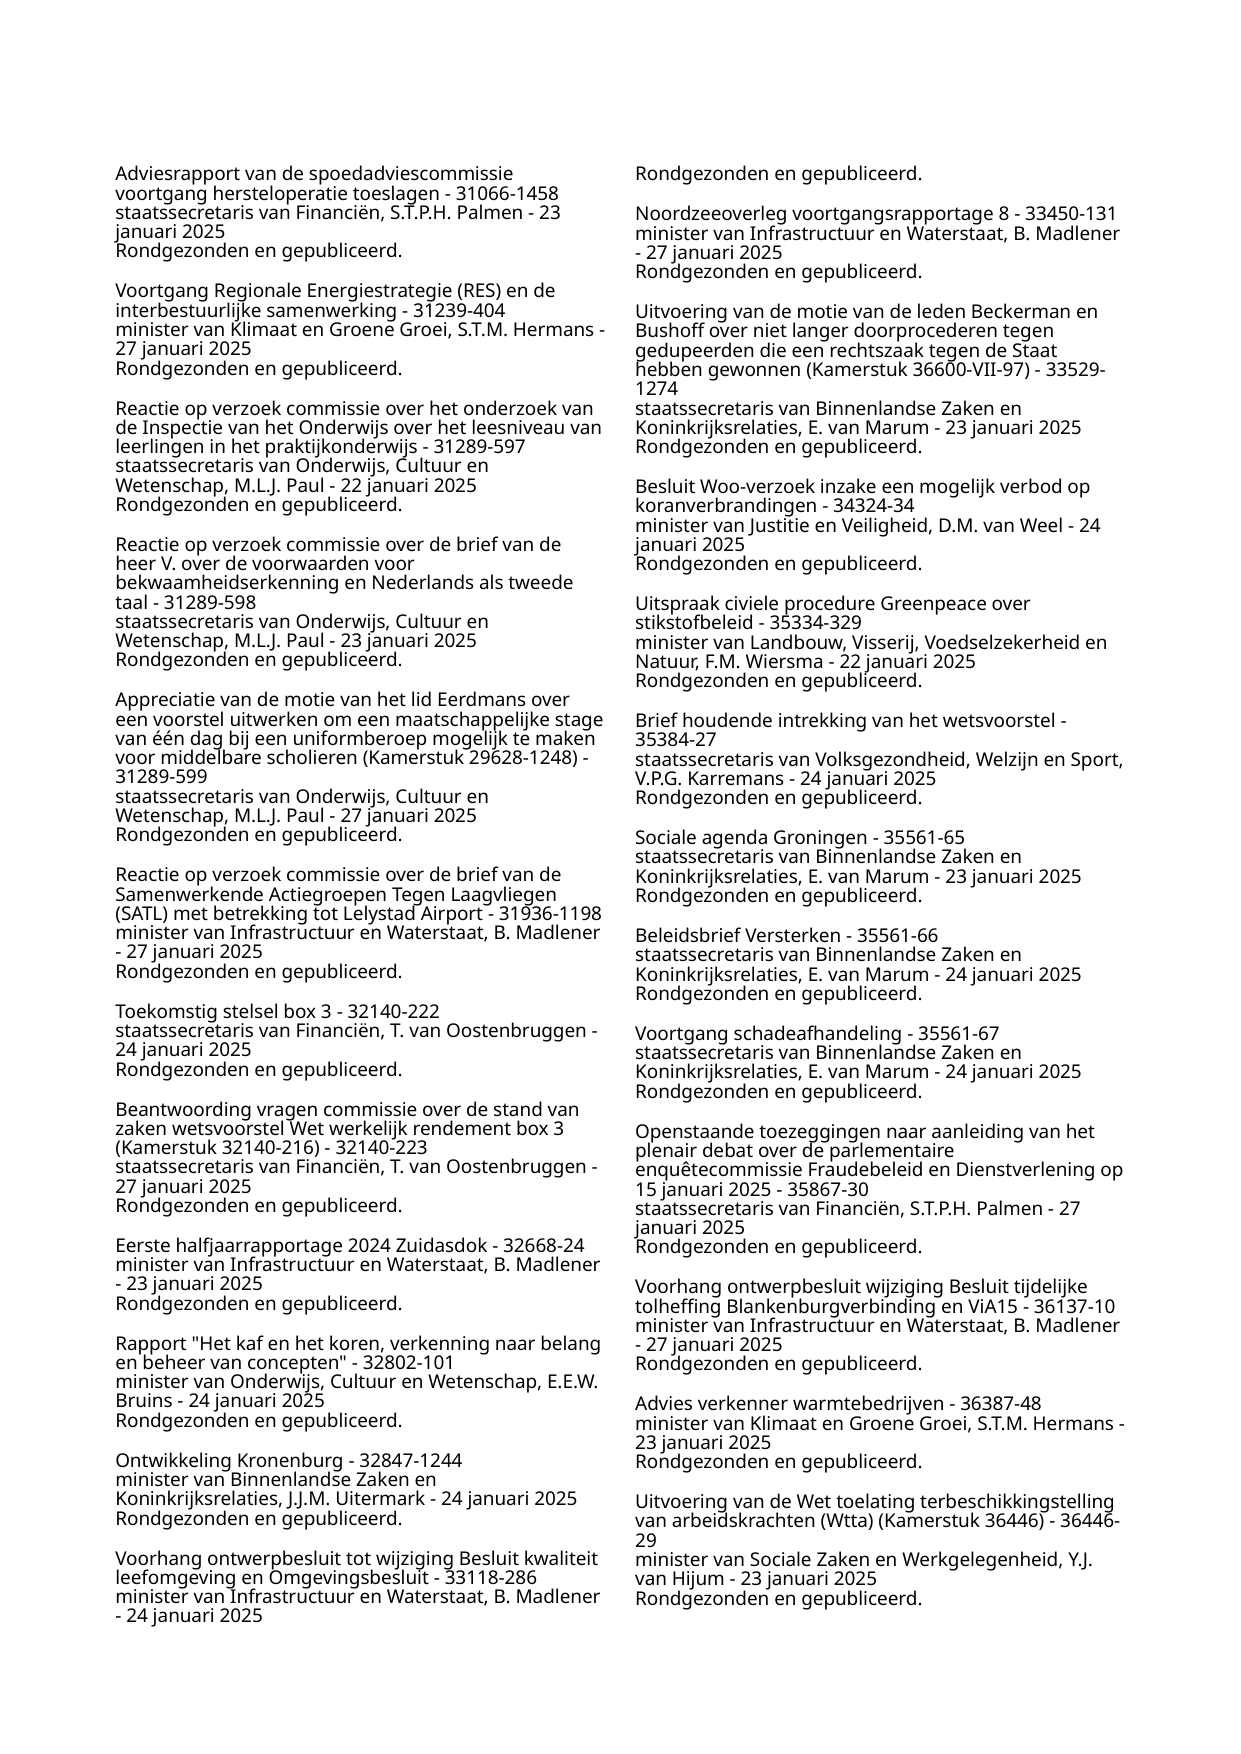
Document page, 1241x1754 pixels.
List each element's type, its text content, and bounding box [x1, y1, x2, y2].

text Uitspraak civiele procedure Greenpeace over stikstofbeleid - 35334-329 [635, 595, 1125, 634]
text Openstaande toezeggingen naar aanleiding van het plenair debat over de parlementaire enquêtecommissie Fraudebeleid en Dienstverlening op 15 januari 2025 - 35867-30 [635, 1123, 1125, 1200]
text Beantwoording vragen commissie over de stand van zaken wetsvoorstel Wet werkelijk rendement box 3 (Kamerstuk 32140-216) - 32140-223 [115, 1101, 605, 1158]
text Rondgezonden en gepubliceerd. [635, 1083, 1125, 1102]
text Rondgezonden en gepubliceerd. [115, 963, 605, 982]
text Rondgezonden en gepubliceerd. [635, 887, 1125, 906]
text minister van Justitie en Veiligheid, D.M. van Weel - 24 januari 2025 [635, 517, 1125, 555]
text Rondgezonden en gepubliceerd. [115, 359, 605, 379]
text Reactie op verzoek commissie over de brief van de heer V. over de voorwaarden voor bekwaamheidserkenning en Nederlands als tweede taal - 31289-598 [115, 536, 605, 613]
text Besluit Woo-verzoek inzake een mogelijk verbod op koranverbrandingen - 34324-34 [635, 478, 1125, 517]
text Reactie op verzoek commissie over de brief van de Samenwerkende Actiegroepen Tegen Laagvliegen (SATL) met betrekking tot Lelystad Airport - 31936-1198 [115, 866, 605, 924]
text minister van Sociale Zaken en Werkgelegenheid, Y.J. van Hijum - 23 januari 2025 [635, 1551, 1125, 1589]
text Voortgang schadeafhandeling - 35561-67 [635, 1025, 1125, 1044]
text minister van Klimaat en Groene Groei, S.T.M. Hermans - 23 januari 2025 [635, 1415, 1125, 1453]
text Rondgezonden en gepubliceerd. [115, 1412, 605, 1431]
text minister van Infrastructuur en Waterstaat, B. Madlener - 27 januari 2025 [115, 924, 605, 963]
text Rondgezonden en gepubliceerd. [115, 1509, 605, 1529]
text Beleidsbrief Versterken - 35561-66 [635, 927, 1125, 946]
text minister van Onderwijs, Cultuur en Wetenschap, E.E.W. Bruins - 24 januari 2025 [115, 1373, 605, 1412]
text Rondgezonden en gepubliceerd. [635, 1355, 1125, 1375]
text Rondgezonden en gepubliceerd. [635, 263, 1125, 282]
text Rondgezonden en gepubliceerd. [115, 1061, 605, 1080]
text minister van Infrastructuur en Waterstaat, B. Madlener - 27 januari 2025 [635, 1317, 1125, 1355]
text Rondgezonden en gepubliceerd. [115, 1197, 605, 1216]
text staatssecretaris van Binnenlandse Zaken en Koninkrijksrelaties, E. van Marum - 23 januari 2025 [635, 399, 1125, 438]
text minister van Binnenlandse Zaken en Koninkrijksrelaties, J.J.M. Uitermark - 24 januari 2025 [115, 1471, 605, 1509]
text Rondgezonden en gepubliceerd. [635, 789, 1125, 808]
text staatssecretaris van Binnenlandse Zaken en Koninkrijksrelaties, E. van Marum - 24 januari 2025 [635, 1044, 1125, 1083]
text staatssecretaris van Financiën, T. van Oostenbruggen - 27 januari 2025 [115, 1158, 605, 1197]
text minister van Infrastructuur en Waterstaat, B. Madlener - 27 januari 2025 [635, 224, 1125, 263]
text staatssecretaris van Financiën, S.T.P.H. Palmen - 23 januari 2025 [115, 204, 605, 242]
text Rondgezonden en gepubliceerd. [635, 1589, 1125, 1609]
text staatssecretaris van Onderwijs, Cultuur en Wetenschap, M.L.J. Paul - 27 januari 2025 [115, 788, 605, 826]
text Voorhang ontwerpbesluit tot wijziging Besluit kwaliteit leefomgeving en Omgevingsbesluit - 33118-286 [115, 1549, 605, 1588]
text staatssecretaris van Binnenlandse Zaken en Koninkrijksrelaties, E. van Marum - 24 januari 2025 [635, 946, 1125, 985]
text Uitvoering van de motie van de leden Beckerman en Bushoff over niet langer doorprocederen tegen gedupeerden die een rechtszaak tegen de Staat hebben gewonnen (Kamerstuk 36600-VII-97) - 33529-1274 [635, 303, 1125, 399]
text Rondgezonden en gepubliceerd. [635, 438, 1125, 457]
text Ontwikkeling Kronenburg - 32847-1244 [115, 1452, 605, 1471]
text Noordzeeoverleg voortgangsrapportage 8 - 33450-131 [635, 205, 1125, 224]
text Reactie op verzoek commissie over het onderzoek van de Inspectie van het Onderwijs over het leesniveau van leerlingen in het praktijkonderwijs - 31289-597 [115, 399, 605, 457]
text Rondgezonden en gepubliceerd. [115, 242, 605, 262]
text Rondgezonden en gepubliceerd. [115, 826, 605, 846]
text Rondgezonden en gepubliceerd. [635, 985, 1125, 1004]
text staatssecretaris van Financiën, S.T.P.H. Palmen - 27 januari 2025 [635, 1200, 1125, 1238]
text Advies verkenner warmtebedrijven - 36387-48 [635, 1395, 1125, 1415]
text staatssecretaris van Binnenlandse Zaken en Koninkrijksrelaties, E. van Marum - 23 januari 2025 [635, 848, 1125, 887]
text Rondgezonden en gepubliceerd. [115, 496, 605, 515]
text Brief houdende intrekking van het wetsvoorstel - 35384-27 [635, 712, 1125, 751]
text Voorhang ontwerpbesluit wijziging Besluit tijdelijke tolheffing Blankenburgverbinding en ViA15 - 36137-10 [635, 1278, 1125, 1317]
text Appreciatie van de motie van het lid Eerdmans over een voorstel uitwerken om een maatschappelijke stage van één dag bij een uniformberoep mogelijk te maken voor middelbare scholieren (Kamerstuk 29628-1248) - 31289-599 [115, 691, 605, 788]
text Adviesrapport van de spoedadviescommissie voortgang hersteloperatie toeslagen - 31066-1458 [115, 165, 605, 204]
text Rondgezonden en gepubliceerd. [115, 1295, 605, 1314]
text Uitvoering van de Wet toelating terbeschikkingstelling van arbeidskrachten (Wtta) (Kamerstuk 36446) - 36446-29 [635, 1493, 1125, 1551]
text staatssecretaris van Onderwijs, Cultuur en Wetenschap, M.L.J. Paul - 23 januari 2025 [115, 613, 605, 651]
text staatssecretaris van Volksgezondheid, Welzijn en Sport, V.P.G. Karremans - 24 januari 2025 [635, 751, 1125, 789]
text Toekomstig stelsel box 3 - 32140-222 [115, 1003, 605, 1022]
text staatssecretaris van Onderwijs, Cultuur en Wetenschap, M.L.J. Paul - 22 januari 2025 [115, 457, 605, 496]
text Rondgezonden en gepubliceerd. [635, 555, 1125, 574]
text minister van Infrastructuur en Waterstaat, B. Madlener - 23 januari 2025 [115, 1256, 605, 1295]
text staatssecretaris van Financiën, T. van Oostenbruggen - 24 januari 2025 [115, 1022, 605, 1061]
text Rondgezonden en gepubliceerd. [115, 651, 605, 671]
text Eerste halfjaarrapportage 2024 Zuidasdok - 32668-24 [115, 1237, 605, 1256]
text Rondgezonden en gepubliceerd. [635, 672, 1125, 691]
text Rondgezonden en gepubliceerd. [635, 165, 1125, 184]
text Sociale agenda Groningen - 35561-65 [635, 829, 1125, 848]
text minister van Klimaat en Groene Groei, S.T.M. Hermans - 27 januari 2025 [115, 321, 605, 359]
text minister van Infrastructuur en Waterstaat, B. Madlener - 24 januari 2025 [115, 1588, 605, 1627]
text Rondgezonden en gepubliceerd. [635, 1453, 1125, 1472]
text Rapport "Het kaf en het koren, verkenning naar belang en beheer van concepten" - 32802-101 [115, 1335, 605, 1373]
text minister van Landbouw, Visserij, Voedselzekerheid en Natuur, F.M. Wiersma - 22 januari 2025 [635, 634, 1125, 672]
text Rondgezonden en gepubliceerd. [635, 1238, 1125, 1258]
text Voortgang Regionale Energiestrategie (RES) en de interbestuurlijke samenwerking - 31239-404 [115, 282, 605, 321]
